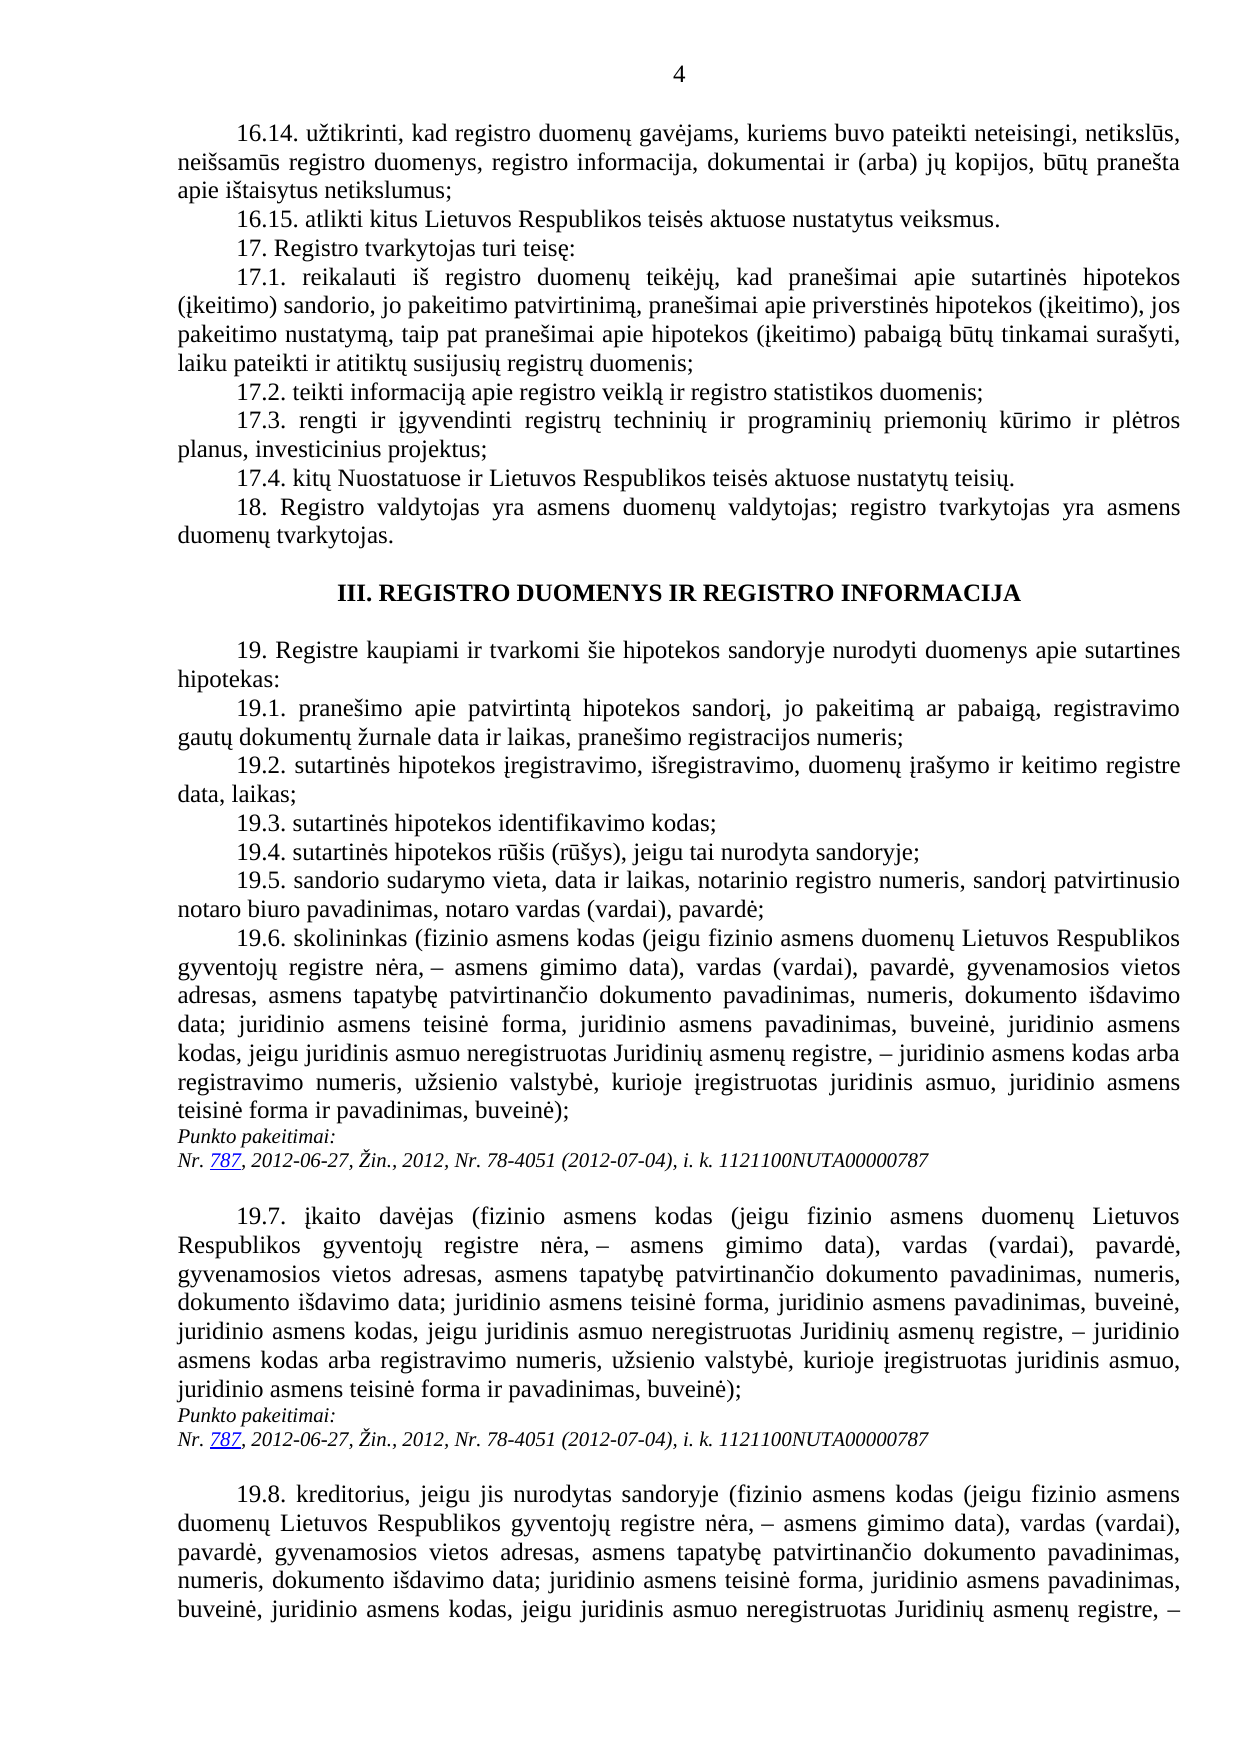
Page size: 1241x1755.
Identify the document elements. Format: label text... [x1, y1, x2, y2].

text Nr. 787, 2012-06-27, Žin., 2012, Nr. 78-4051 (2012-07-04), i. k. 1121100NUTA00000787 [177, 1427, 1181, 1451]
text 19.4. sutartinės hipotekos rūšis (rūšys), jeigu tai nurodyta sandoryje; [177, 837, 1181, 866]
text 19.3. sutartinės hipotekos identifikavimo kodas; [177, 808, 1181, 837]
text 19.8. kreditorius, jeigu jis nurodytas sandoryje (fizinio asmens kodas (jeigu fizinio asmens duomenų Lietuvos Respublikos gyventojų registre nėra, – asmens gimimo data), vardas (vardai), pavardė, gyvenamosios vietos adresas, asmens tapatybę patvirtinančio dokumento pavadinimas, numeris, dokumento išdavimo data; juridinio asmens teisinė forma, juridinio asmens pavadinimas, buveinė, juridinio asmens kodas, jeigu juridinis asmuo neregistruotas Juridinių asmenų registre, – [177, 1479, 1181, 1623]
text 17.1. reikalauti iš registro duomenų teikėjų, kad pranešimai apie sutartinės hipotekos (įkeitimo) sandorio, jo pakeitimo patvirtinimą, pranešimai apie priverstinės hipotekos (įkeitimo), jos pakeitimo nustatymą, taip pat pranešimai apie hipotekos (įkeitimo) pabaigą būtų tinkamai surašyti, laiku pateikti ir atitiktų susijusių registrų duomenis; [177, 262, 1181, 377]
text 18. Registro valdytojas yra asmens duomenų valdytojas; registro tvarkytojas yra asmens duomenų tvarkytojas. [177, 492, 1181, 549]
text 17.4. kitų Nuostatuose ir Lietuvos Respublikos teisės aktuose nustatytų teisių. [177, 463, 1181, 492]
text Punkto pakeitimai: [177, 1402, 1181, 1427]
text 17.2. teikti informaciją apie registro veiklą ir registro statistikos duomenis; [177, 377, 1181, 406]
text 19.6. skolininkas (fizinio asmens kodas (jeigu fizinio asmens duomenų Lietuvos Respublikos gyventojų registre nėra, – asmens gimimo data), vardas (vardai), pavardė, gyvenamosios vietos adresas, asmens tapatybę patvirtinančio dokumento pavadinimas, numeris, dokumento išdavimo data; juridinio asmens teisinė forma, juridinio asmens pavadinimas, buveinė, juridinio asmens kodas, jeigu juridinis asmuo neregistruotas Juridinių asmenų registre, – juridinio asmens kodas arba registravimo numeris, užsienio valstybė, kurioje įregistruotas juridinis asmuo, juridinio asmens teisinė forma ir pavadinimas, buveinė); [177, 923, 1181, 1124]
text 17. Registro tvarkytojas turi teisę: [177, 233, 1181, 262]
text 19.1. pranešimo apie patvirtintą hipotekos sandorį, jo pakeitimą ar pabaigą, registravimo gautų dokumentų žurnale data ir laikas, pranešimo registracijos numeris; [177, 693, 1181, 751]
text Nr. 787, 2012-06-27, Žin., 2012, Nr. 78-4051 (2012-07-04), i. k. 1121100NUTA00000787 [177, 1148, 1181, 1172]
text 19. Registre kaupiami ir tvarkomi šie hipotekos sandoryje nurodyti duomenys apie sutartines hipotekas: [177, 636, 1181, 693]
text 17.3. rengti ir įgyvendinti registrų techninių ir programinių priemonių kūrimo ir plėtros planus, investicinius projektus; [177, 406, 1181, 463]
text iii. Registro duomenys IR Registro INFORMACIJA [177, 578, 1181, 607]
text 19.2. sutartinės hipotekos įregistravimo, išregistravimo, duomenų įrašymo ir keitimo registre data, laikas; [177, 751, 1181, 808]
text Punkto pakeitimai: [177, 1124, 1181, 1148]
text 16.15. atlikti kitus Lietuvos Respublikos teisės aktuose nustatytus veiksmus. [177, 204, 1181, 233]
text 16.14. užtikrinti, kad registro duomenų gavėjams, kuriems buvo pateikti neteisingi, netikslūs, neišsamūs registro duomenys, registro informacija, dokumentai ir (arba) jų kopijos, būtų pranešta apie ištaisytus netikslumus; [177, 118, 1181, 204]
text 19.7. įkaito davėjas (fizinio asmens kodas (jeigu fizinio asmens duomenų Lietuvos Respublikos gyventojų registre nėra, – asmens gimimo data), vardas (vardai), pavardė, gyvenamosios vietos adresas, asmens tapatybę patvirtinančio dokumento pavadinimas, numeris, dokumento išdavimo data; juridinio asmens teisinė forma, juridinio asmens pavadinimas, buveinė, juridinio asmens kodas, jeigu juridinis asmuo neregistruotas Juridinių asmenų registre, – juridinio asmens kodas arba registravimo numeris, užsienio valstybė, kurioje įregistruotas juridinis asmuo, juridinio asmens teisinė forma ir pavadinimas, buveinė); [177, 1201, 1181, 1402]
text 19.5. sandorio sudarymo vieta, data ir laikas, notarinio registro numeris, sandorį patvirtinusio notaro biuro pavadinimas, notaro vardas (vardai), pavardė; [177, 866, 1181, 923]
